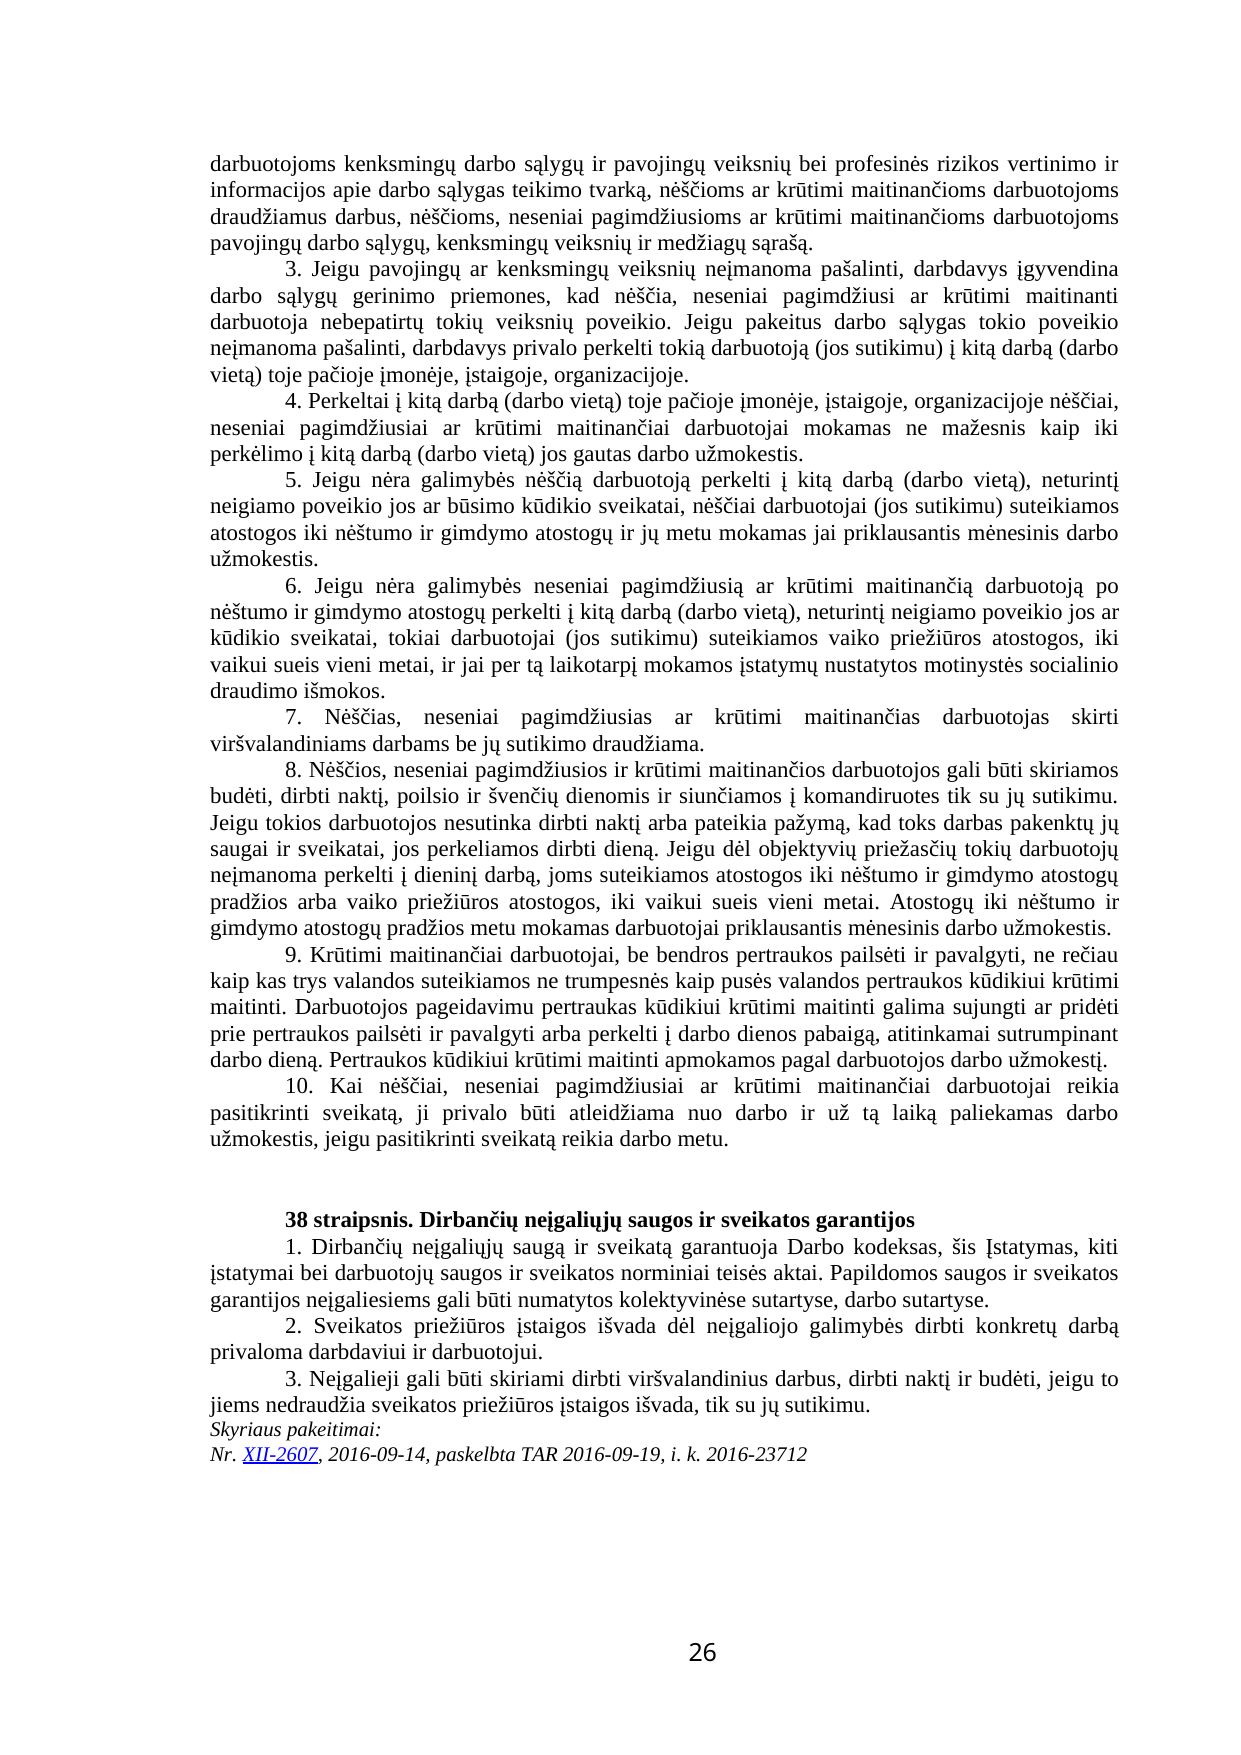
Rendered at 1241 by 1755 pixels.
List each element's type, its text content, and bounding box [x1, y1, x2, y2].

text 9. Krūtimi maitinančiai darbuotojai, be bendros pertraukos pailsėti ir pavalgyti, ne rečiau kaip kas trys valandos suteikiamos ne trumpesnės kaip pusės valandos pertraukos kūdikiui krūtimi maitinti. Darbuotojos pageidavimu pertraukas kūdikiui krūtimi maitinti galima sujungti ar pridėti prie pertraukos pailsėti ir pavalgyti arba perkelti į darbo dienos pabaigą, atitinkamai sutrumpinant darbo dieną. Pertraukos kūdikiui krūtimi maitinti apmokamos pagal darbuotojos darbo užmokestį. [210, 941, 1120, 1072]
text 3. Neįgalieji gali būti skiriami dirbti viršvalandinius darbus, dirbti naktį ir budėti, jeigu to jiems nedraudžia sveikatos priežiūros įstaigos išvada, tik su jų sutikimu. [210, 1365, 1120, 1417]
text 38 straipsnis. Dirbančių neįgaliųjų saugos ir sveikatos garantijos [210, 1207, 1120, 1233]
text 2. Sveikatos priežiūros įstaigos išvada dėl neįgaliojo galimybės dirbti konkretų darbą privaloma darbdaviui ir darbuotojui. [210, 1312, 1120, 1365]
text Nr. XII-2607, 2016-09-14, paskelbta TAR 2016-09-19, i. k. 2016-23712 [210, 1441, 1120, 1466]
text 1. Dirbančių neįgaliųjų saugą ir sveikatą garantuoja Darbo kodeksas, šis Įstatymas, kiti įstatymai bei darbuotojų saugos ir sveikatos norminiai teisės aktai. Papildomos saugos ir sveikatos garantijos neįgaliesiems gali būti numatytos kolektyvinėse sutartyse, darbo sutartyse. [210, 1233, 1120, 1312]
text 10. Kai nėščiai, neseniai pagimdžiusiai ar krūtimi maitinančiai darbuotojai reikia pasitikrinti sveikatą, ji privalo būti atleidžiama nuo darbo ir už tą laiką paliekamas darbo užmokestis, jeigu pasitikrinti sveikatą reikia darbo metu. [210, 1072, 1120, 1151]
text darbuotojoms kenksmingų darbo sąlygų ir pavojingų veiksnių bei profesinės rizikos vertinimo ir informacijos apie darbo sąlygas teikimo tvarką, nėščioms ar krūtimi maitinančioms darbuotojoms draudžiamus darbus, nėščioms, neseniai pagimdžiusioms ar krūtimi maitinančioms darbuotojoms pavojingų darbo sąlygų, kenksmingų veiksnių ir medžiagų sąrašą. [210, 150, 1120, 255]
text 5. Jeigu nėra galimybės nėščią darbuotoją perkelti į kitą darbą (darbo vietą), neturintį neigiamo poveikio jos ar būsimo kūdikio sveikatai, nėščiai darbuotojai (jos sutikimu) suteikiamos atostogos iki nėštumo ir gimdymo atostogų ir jų metu mokamas jai priklausantis mėnesinis darbo užmokestis. [210, 466, 1120, 572]
text 6. Jeigu nėra galimybės neseniai pagimdžiusią ar krūtimi maitinančią darbuotoją po nėštumo ir gimdymo atostogų perkelti į kitą darbą (darbo vietą), neturintį neigiamo poveikio jos ar kūdikio sveikatai, tokiai darbuotojai (jos sutikimu) suteikiamos vaiko priežiūros atostogos, iki vaikui sueis vieni metai, ir jai per tą laikotarpį mokamos įstatymų nustatytos motinystės socialinio draudimo išmokos. [210, 572, 1120, 703]
text 3. Jeigu pavojingų ar kenksmingų veiksnių neįmanoma pašalinti, darbdavys įgyvendina darbo sąlygų gerinimo priemones, kad nėščia, neseniai pagimdžiusi ar krūtimi maitinanti darbuotoja nebepatirtų tokių veiksnių poveikio. Jeigu pakeitus darbo sąlygas tokio poveikio neįmanoma pašalinti, darbdavys privalo perkelti tokią darbuotoją (jos sutikimu) į kitą darbą (darbo vietą) toje pačioje įmonėje, įstaigoje, organizacijoje. [210, 255, 1120, 387]
text 7. Nėščias, neseniai pagimdžiusias ar krūtimi maitinančias darbuotojas skirti viršvalandiniams darbams be jų sutikimo draudžiama. [210, 703, 1120, 756]
text 8. Nėščios, neseniai pagimdžiusios ir krūtimi maitinančios darbuotojos gali būti skiriamos budėti, dirbti naktį, poilsio ir švenčių dienomis ir siunčiamos į komandiruotes tik su jų sutikimu. Jeigu tokios darbuotojos nesutinka dirbti naktį arba pateikia pažymą, kad toks darbas pakenktų jų saugai ir sveikatai, jos perkeliamos dirbti dieną. Jeigu dėl objektyvių priežasčių tokių darbuotojų neįmanoma perkelti į dieninį darbą, joms suteikiamos atostogos iki nėštumo ir gimdymo atostogų pradžios arba vaiko priežiūros atostogos, iki vaikui sueis vieni metai. Atostogų iki nėštumo ir gimdymo atostogų pradžios metu mokamas darbuotojai priklausantis mėnesinis darbo užmokestis. [210, 756, 1120, 941]
text 4. Perkeltai į kitą darbą (darbo vietą) toje pačioje įmonėje, įstaigoje, organizacijoje nėščiai, neseniai pagimdžiusiai ar krūtimi maitinančiai darbuotojai mokamas ne mažesnis kaip iki perkėlimo į kitą darbą (darbo vietą) jos gautas darbo užmokestis. [210, 387, 1120, 466]
text Skyriaus pakeitimai: [210, 1417, 1120, 1441]
